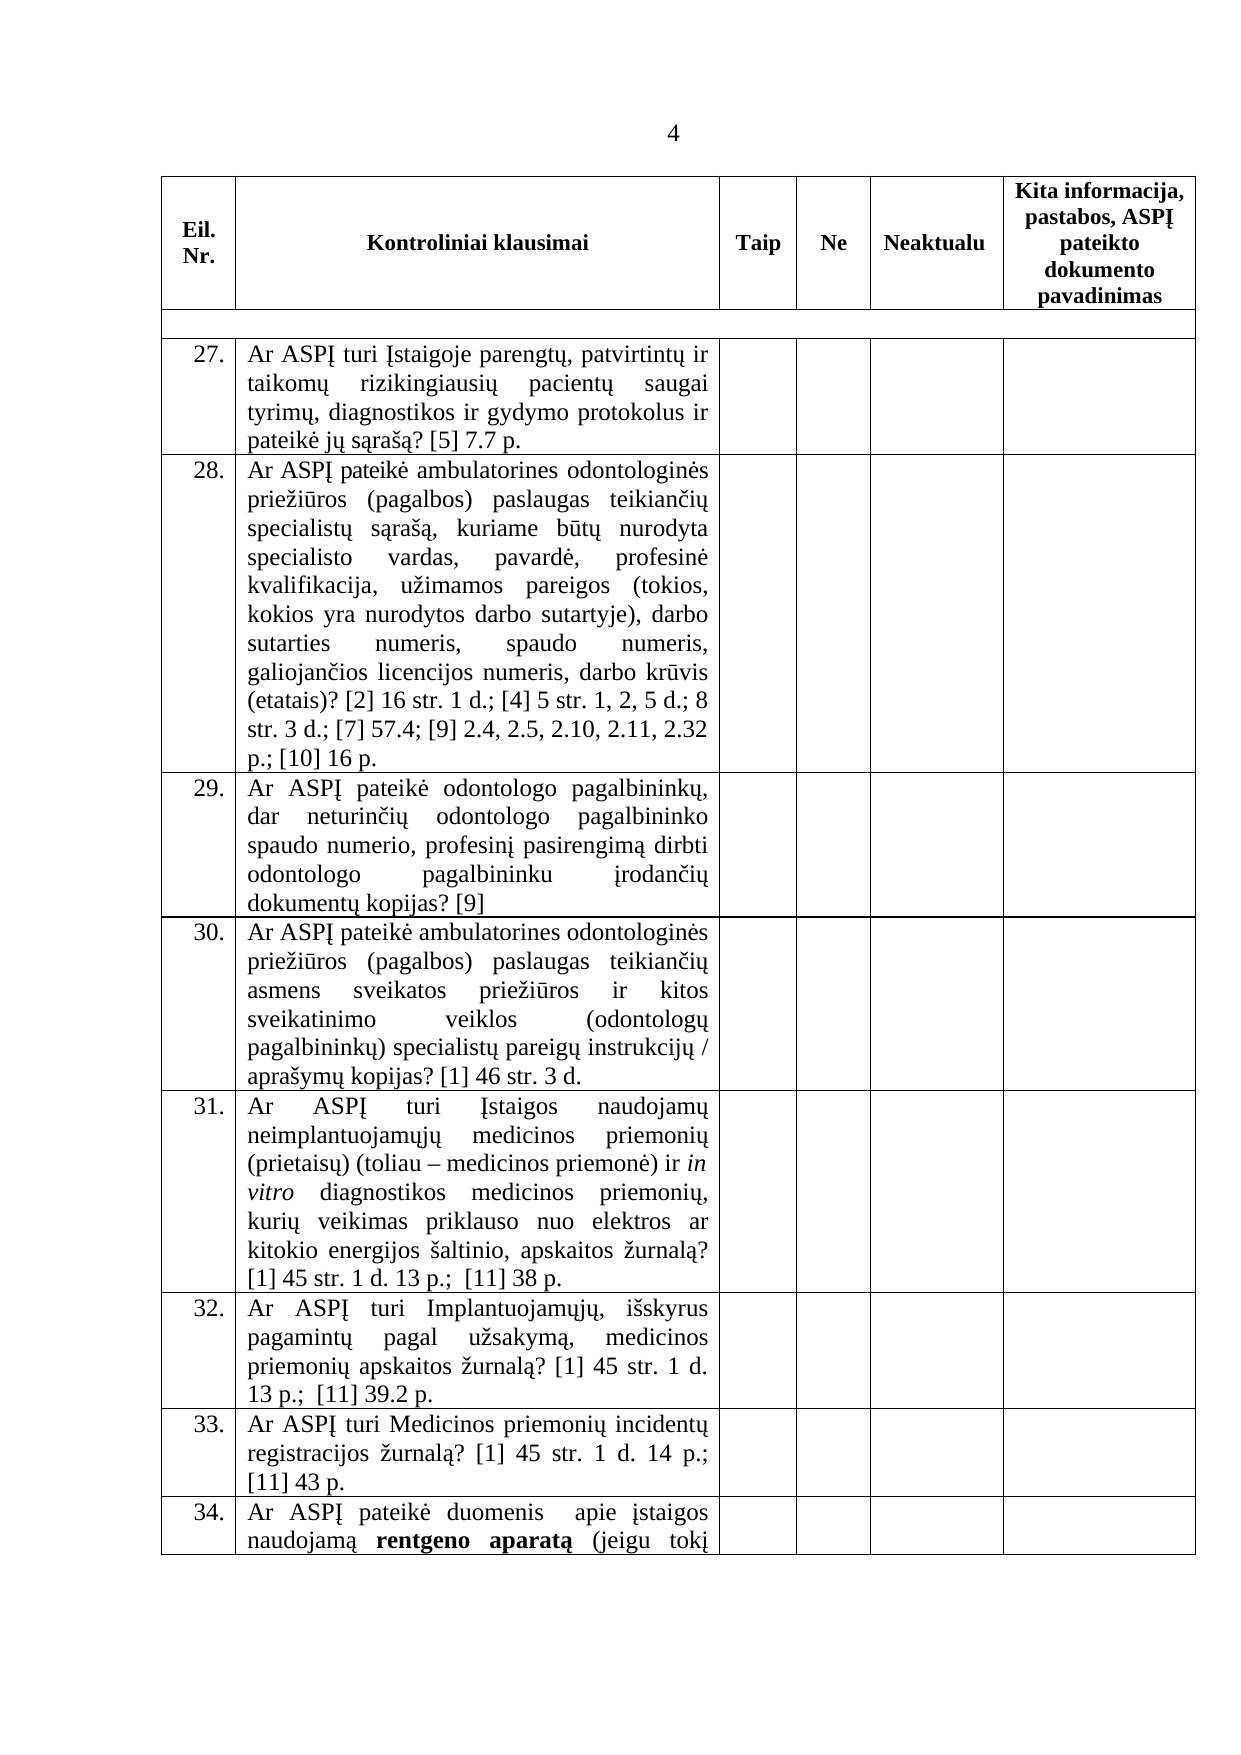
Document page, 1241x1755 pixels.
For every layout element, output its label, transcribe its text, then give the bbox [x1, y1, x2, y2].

table_cell [871, 773, 1003, 916]
table_cell [871, 1293, 1003, 1408]
table_cell Ar ASPĮ turi Medicinos priemonių incidentų registracijos žurnalą? [1] 45 str. 1 d. 14 p.; [11] 43 p. [236, 1409, 719, 1496]
table_cell Ar ASPĮ pateikė duomenis apie įstaigos naudojamą rentgeno aparatą (jeigu tokį [236, 1497, 719, 1554]
table_cell [797, 918, 870, 1090]
table_cell Ar ASPĮ turi Įstaigos naudojamų neimplantuojamųjų medicinos priemonių (prietaisų) (toliau – medicinos priemonė) ir in vitro diagnostikos medicinos priemonių, kurių veikimas priklauso nuo elektros ar kitokio energijos šaltinio, apskaitos žurnalą? [1] 45 str. 1 d. 13 p.; [11] 38 p. [236, 1091, 719, 1292]
table_cell Ar ASPĮ pateikė odontologo pagalbininkų, dar neturinčių odontologo pagalbininko spaudo numerio, profesinį pasirengimą dirbti odontologo pagalbininku įrodančių dokumentų kopijas? [9] [236, 773, 719, 916]
table_cell 33.6. [162, 1409, 235, 1496]
table_cell [720, 1409, 796, 1496]
table_cell [1004, 455, 1195, 772]
table_cell [1004, 1293, 1195, 1408]
table_cell [720, 773, 796, 916]
table_header Kita informacija, pastabos, ASPĮ pateikto dokumento pavadinimas [1004, 177, 1195, 308]
table_cell [720, 339, 796, 454]
table_cell [797, 455, 870, 772]
table_cell 29. [162, 773, 235, 916]
table_cell [720, 1091, 796, 1292]
table_cell [1004, 773, 1195, 916]
table_cell Ar ASPĮ pateikė ambulatorines odontologinės priežiūros (pagalbos) paslaugas teikiančių specialistų sąrašą, kuriame būtų nurodyta specialisto vardas, pavardė, profesinė kvalifikacija, užimamos pareigos (tokios, kokios yra nurodytos darbo sutartyje), darbo sutarties numeris, spaudo numeris, galiojančios licencijos numeris, darbo krūvis (etatais)? [2] 16 str. 1 d.; [4] 5 str. 1, 2, 5 d.; 8 str. 3 d.; [7] 57.4; [9] 2.4, 2.5, 2.10, 2.11, 2.32 p.; [10] 16 p. [236, 455, 719, 772]
table_cell 27. [162, 339, 235, 454]
table_cell [871, 1497, 1003, 1554]
table_cell [797, 1409, 870, 1496]
table_cell [720, 918, 796, 1090]
table_cell [162, 310, 1195, 338]
table_cell [797, 773, 870, 916]
table_cell 30. [162, 918, 235, 1090]
table_cell [797, 1091, 870, 1292]
table_cell [1004, 918, 1195, 1090]
table_cell Ar ASPĮ turi Įstaigoje parengtų, patvirtintų ir taikomų rizikingiausių pacientų saugai tyrimų, diagnostikos ir gydymo protokolus ir pateikė jų sąrašą? [5] 7.7 p. [236, 339, 719, 454]
table_cell [871, 1091, 1003, 1292]
table_cell [797, 1293, 870, 1408]
table_cell [1004, 339, 1195, 454]
table_cell [1004, 1497, 1195, 1554]
table_cell [871, 455, 1003, 772]
table_cell Ar ASPĮ turi Implantuojamųjų, išskyrus pagamintų pagal užsakymą, medicinos priemonių apskaitos žurnalą? [1] 45 str. 1 d. 13 p.; [11] 39.2 p. [236, 1293, 719, 1408]
table_cell [720, 1293, 796, 1408]
table_header Kontroliniai klausimai [236, 177, 719, 308]
table_cell [797, 1497, 870, 1554]
table_cell [797, 339, 870, 454]
table_cell 31. [162, 1091, 235, 1292]
table_header Eil. Nr. [162, 177, 235, 308]
table_header Neaktualu [871, 177, 1003, 308]
table_cell [720, 1497, 796, 1554]
table_cell [1004, 1409, 1195, 1496]
table_cell [871, 918, 1003, 1090]
table_cell [720, 455, 796, 772]
table_header Ne [797, 177, 870, 308]
table_cell 32. [162, 1293, 235, 1408]
table_cell 34. [162, 1497, 235, 1554]
table_cell [871, 339, 1003, 454]
table_cell [1004, 1091, 1195, 1292]
table_cell [871, 1409, 1003, 1496]
table_cell Ar ASPĮ pateikė ambulatorines odontologinės priežiūros (pagalbos) paslaugas teikiančių asmens sveikatos priežiūros ir kitos sveikatinimo veiklos (odontologų pagalbininkų) specialistų pareigų instrukcijų / aprašymų kopijas? [1] 46 str. 3 d. [236, 918, 719, 1090]
table_cell 28. [162, 455, 235, 772]
table_header Taip [720, 177, 796, 308]
